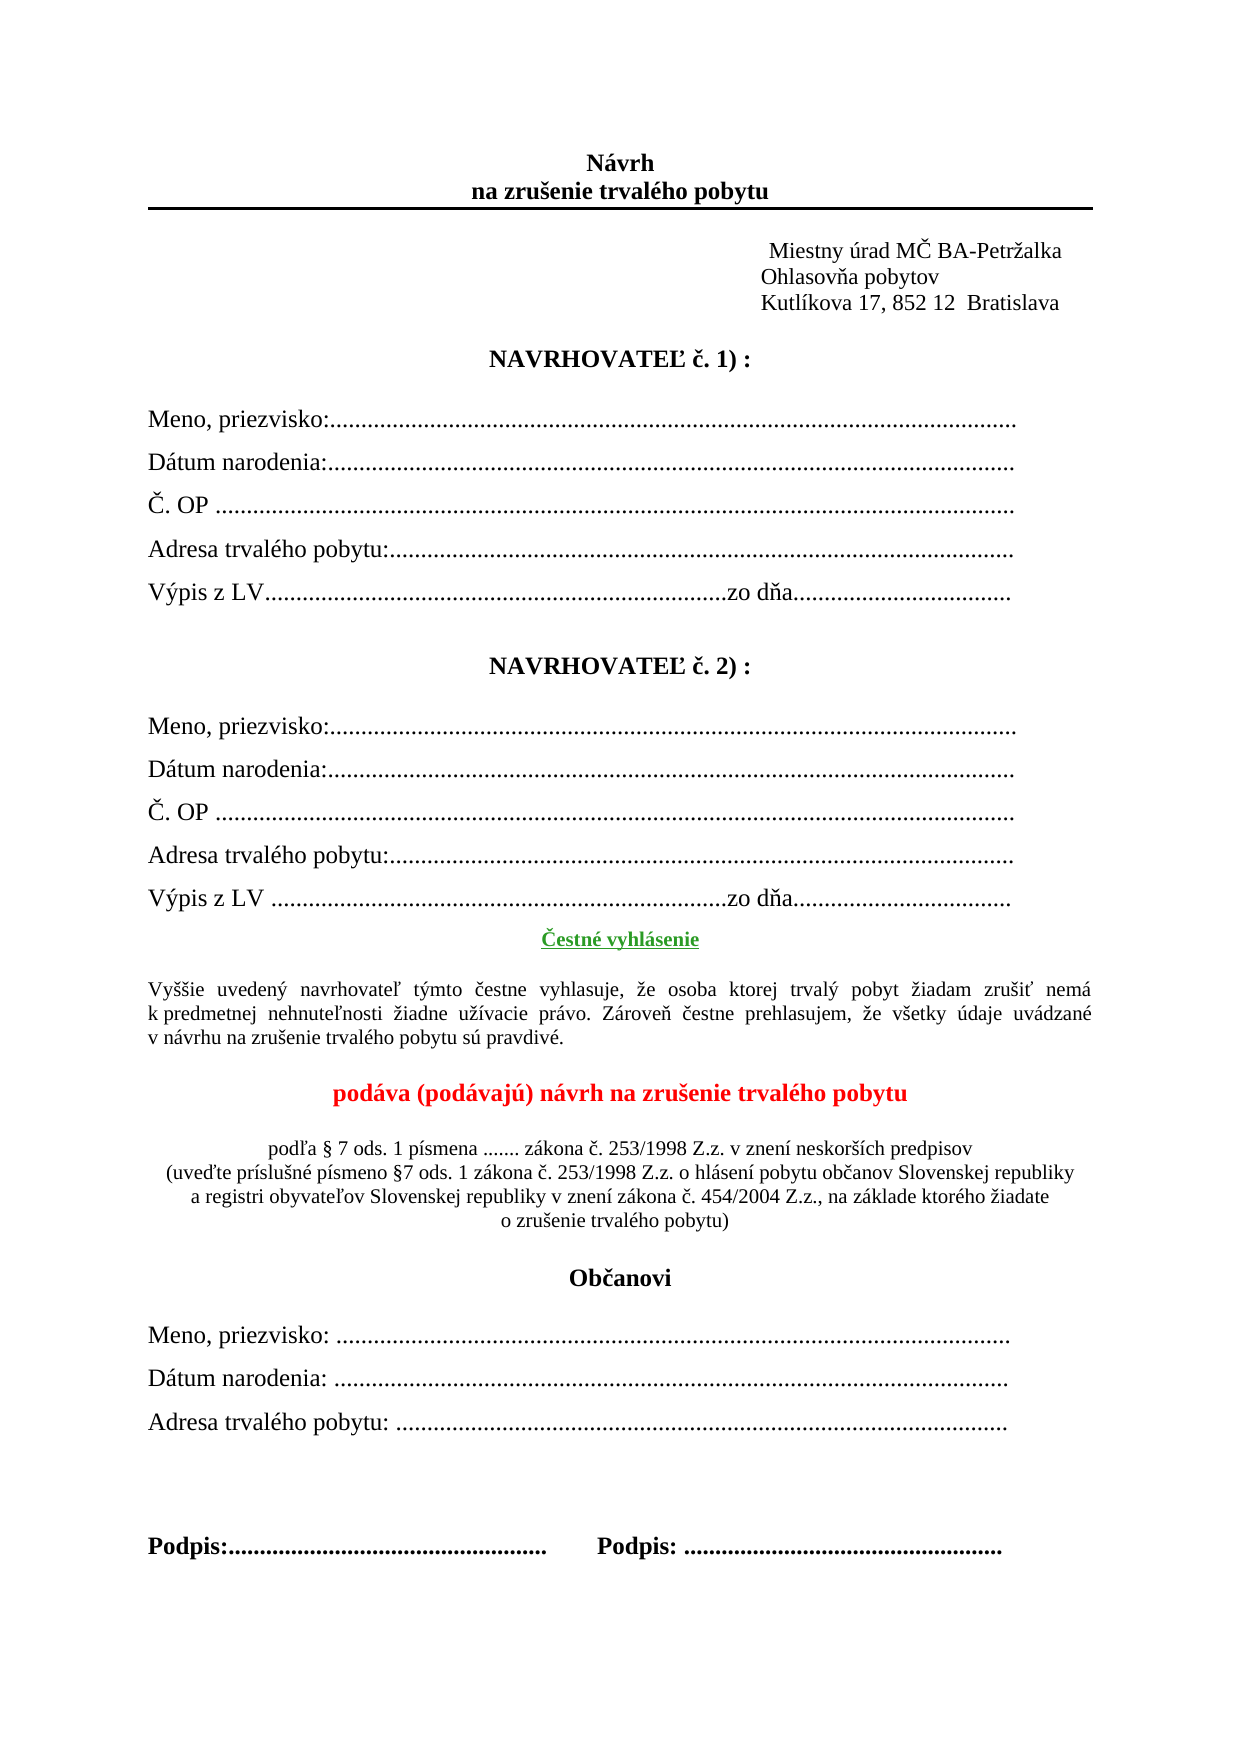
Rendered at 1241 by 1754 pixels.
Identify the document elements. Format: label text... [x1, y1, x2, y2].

text Výpis z LV .........................................................................zo dňa................................... [148, 883, 1093, 912]
text podáva (podávajú) návrh na zrušenie trvalého pobytu [148, 1078, 1093, 1107]
text Vyššie uvedený navrhovateľ týmto čestne vyhlasuje, že osoba ktorej trvalý pobyt žiadam zrušiť nemá k predmetnej nehnuteľnosti žiadne užívacie právo. Zároveň čestne prehlasujem, že všetky údaje uvádzané v návrhu na zrušenie trvalého pobytu sú pravdivé. [148, 977, 1093, 1049]
text Meno, priezvisko:.............................................................................................................. [148, 711, 1093, 740]
text Čestné vyhlásenie [148, 927, 1093, 951]
text Občanovi [148, 1263, 1093, 1292]
text Č. OP ................................................................................................................................ [148, 797, 1093, 826]
text Návrh [148, 148, 1093, 176]
text Dátum narodenia: ............................................................................................................ [148, 1363, 1093, 1392]
text Kutlíkova 17, 852 12 Bratislava [738, 289, 1093, 316]
text Dátum narodenia:.............................................................................................................. [148, 754, 1093, 783]
text NAVRHOVATEĽ č. 1) : [148, 344, 1093, 373]
text Podpis:................................................... Podpis: ................................................... [148, 1531, 1093, 1560]
text Výpis z LV..........................................................................zo dňa................................... [148, 577, 1093, 606]
text na zrušenie trvalého pobytu [148, 176, 1093, 207]
text Adresa trvalého pobytu:.................................................................................................... [148, 840, 1093, 869]
text Ohlasovňa pobytov [738, 263, 1093, 289]
text Adresa trvalého pobytu:.................................................................................................... [148, 534, 1093, 562]
text podľa § 7 ods. 1 písmena ....... zákona č. 253/1998 Z.z. v znení neskorších predpisov [148, 1136, 1093, 1159]
text Miestny úrad MČ BA-Petržalka [738, 237, 1093, 263]
text Meno, priezvisko: ............................................................................................................ [148, 1320, 1093, 1349]
text (uveďte príslušné písmeno §7 ods. 1 zákona č. 253/1998 Z.z. o hlásení pobytu občanov Slovenskej republiky a registri obyvateľov Slovenskej republiky v znení zákona č. 454/2004 Z.z., na základe ktorého žiadate o zrušenie trvalého pobytu) [148, 1159, 1093, 1232]
text NAVRHOVATEĽ č. 2) : [148, 651, 1093, 680]
text Č. OP ................................................................................................................................ [148, 491, 1093, 519]
text Adresa trvalého pobytu: .................................................................................................. [148, 1407, 1093, 1435]
text Meno, priezvisko:.............................................................................................................. [148, 404, 1093, 433]
text Dátum narodenia:.............................................................................................................. [148, 447, 1093, 476]
